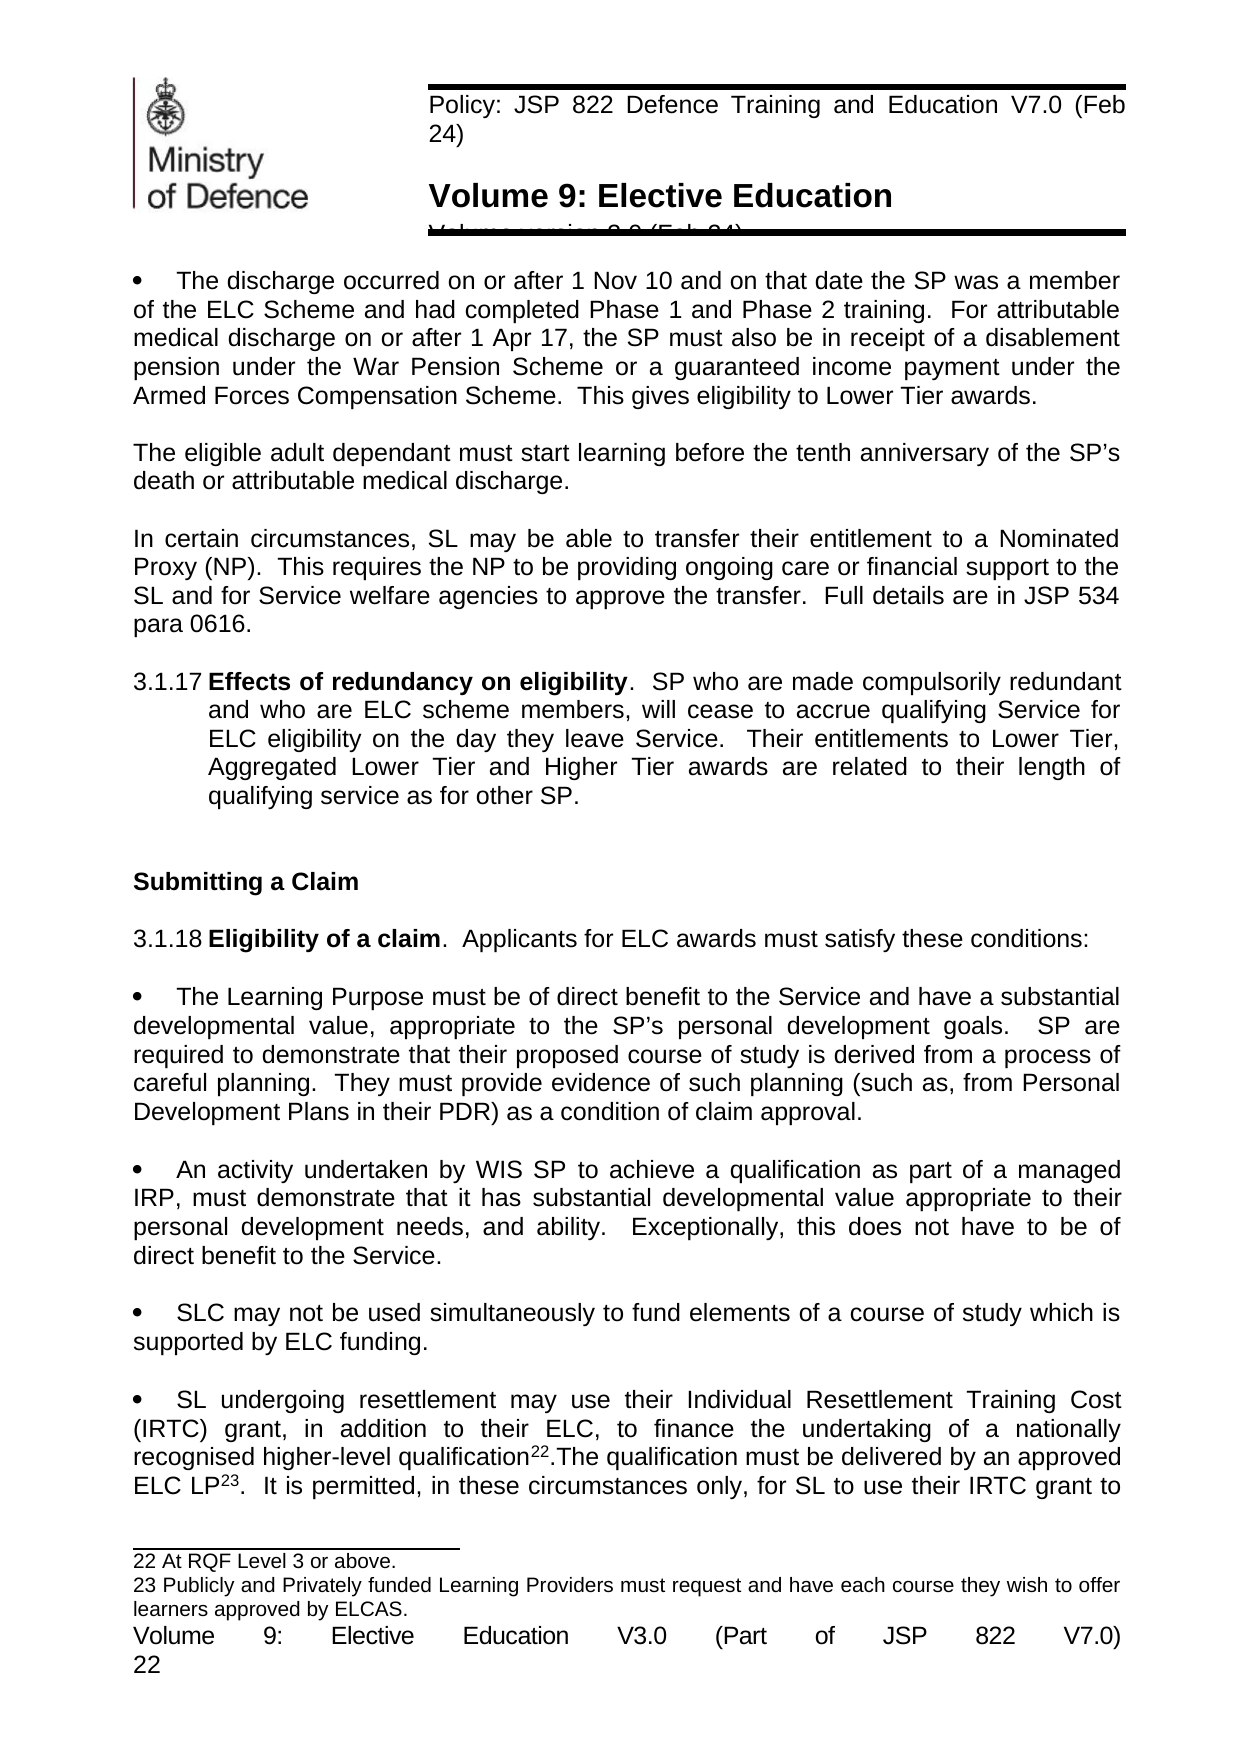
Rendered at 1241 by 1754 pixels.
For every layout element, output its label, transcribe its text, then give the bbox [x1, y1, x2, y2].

subtitle Effects of redundancy on eligibility. SP who are made compulsorily redundant and who are ELC scheme members, will cease to accrue qualifying Service for ELC eligibility on the day they leave Service. Their entitlements to Lower Tier, Aggregated Lower Tier and Higher Tier awards are related to their length of qualifying service as for other SP. [133, 667, 1122, 810]
list The discharge occurred on or after 1 Nov 10 and on that date the SP was a member of the ELC Scheme and had completed Phase 1 and Phase 2 training. For attributable medical discharge on or after 1 Apr 17, the SP must also be in receipt of a disablement pension under the War Pension Scheme or a guaranteed income payment under the Armed Forces Compensation Scheme. This gives eligibility to Lower Tier awards. [133, 266, 1123, 410]
list An activity undertaken by WIS SP to achieve a qualification as part of a managed IRP, must demonstrate that it has substantial developmental value appropriate to their personal development needs, and ability. Exceptionally, this does not have to be of direct benefit to the Service. [133, 1154, 1123, 1270]
list SL undergoing resettlement may use their Individual Resettlement Training Cost (IRTC) grant, in addition to their ELC, to finance the undertaking of a nationally recognised higher-level qualification.The qualification must be delivered by an approved ELC LP. It is permitted, in these circumstances only, for SL to use their IRTC grant to [133, 1385, 1123, 1500]
subtitle In certain circumstances, SL may be able to transfer their entitlement to a Nominated Proxy (NP). This requires the NP to be providing ongoing care or financial support to the SL and for Service welfare agencies to approve the transfer. Full details are in JSP 534 para 0616. [133, 524, 1122, 638]
list Publicly and Privately funded Learning Providers must request and have each course they wish to offer learners approved by ELCAS. [133, 1573, 1122, 1621]
subtitle The eligible adult dependant must start learning before the tenth anniversary of the SP’s death or attributable medical discharge. [133, 438, 1122, 496]
subtitle Submitting a Claim [133, 867, 1122, 896]
list At RQF Level 3 or above. [133, 1549, 1122, 1573]
list The Learning Purpose must be of direct benefit to the Service and have a substantial developmental value, appropriate to the SP’s personal development goals. SP are required to demonstrate that their proposed course of study is derived from a process of careful planning. They must provide evidence of such planning (such as, from Personal Development Plans in their PDR) as a condition of claim approval. [133, 982, 1123, 1126]
list SLC may not be used simultaneously to fund elements of a course of study which is supported by ELC funding. [133, 1298, 1123, 1356]
subtitle Eligibility of a claim. Applicants for ELC awards must satisfy these conditions: [133, 925, 1122, 953]
